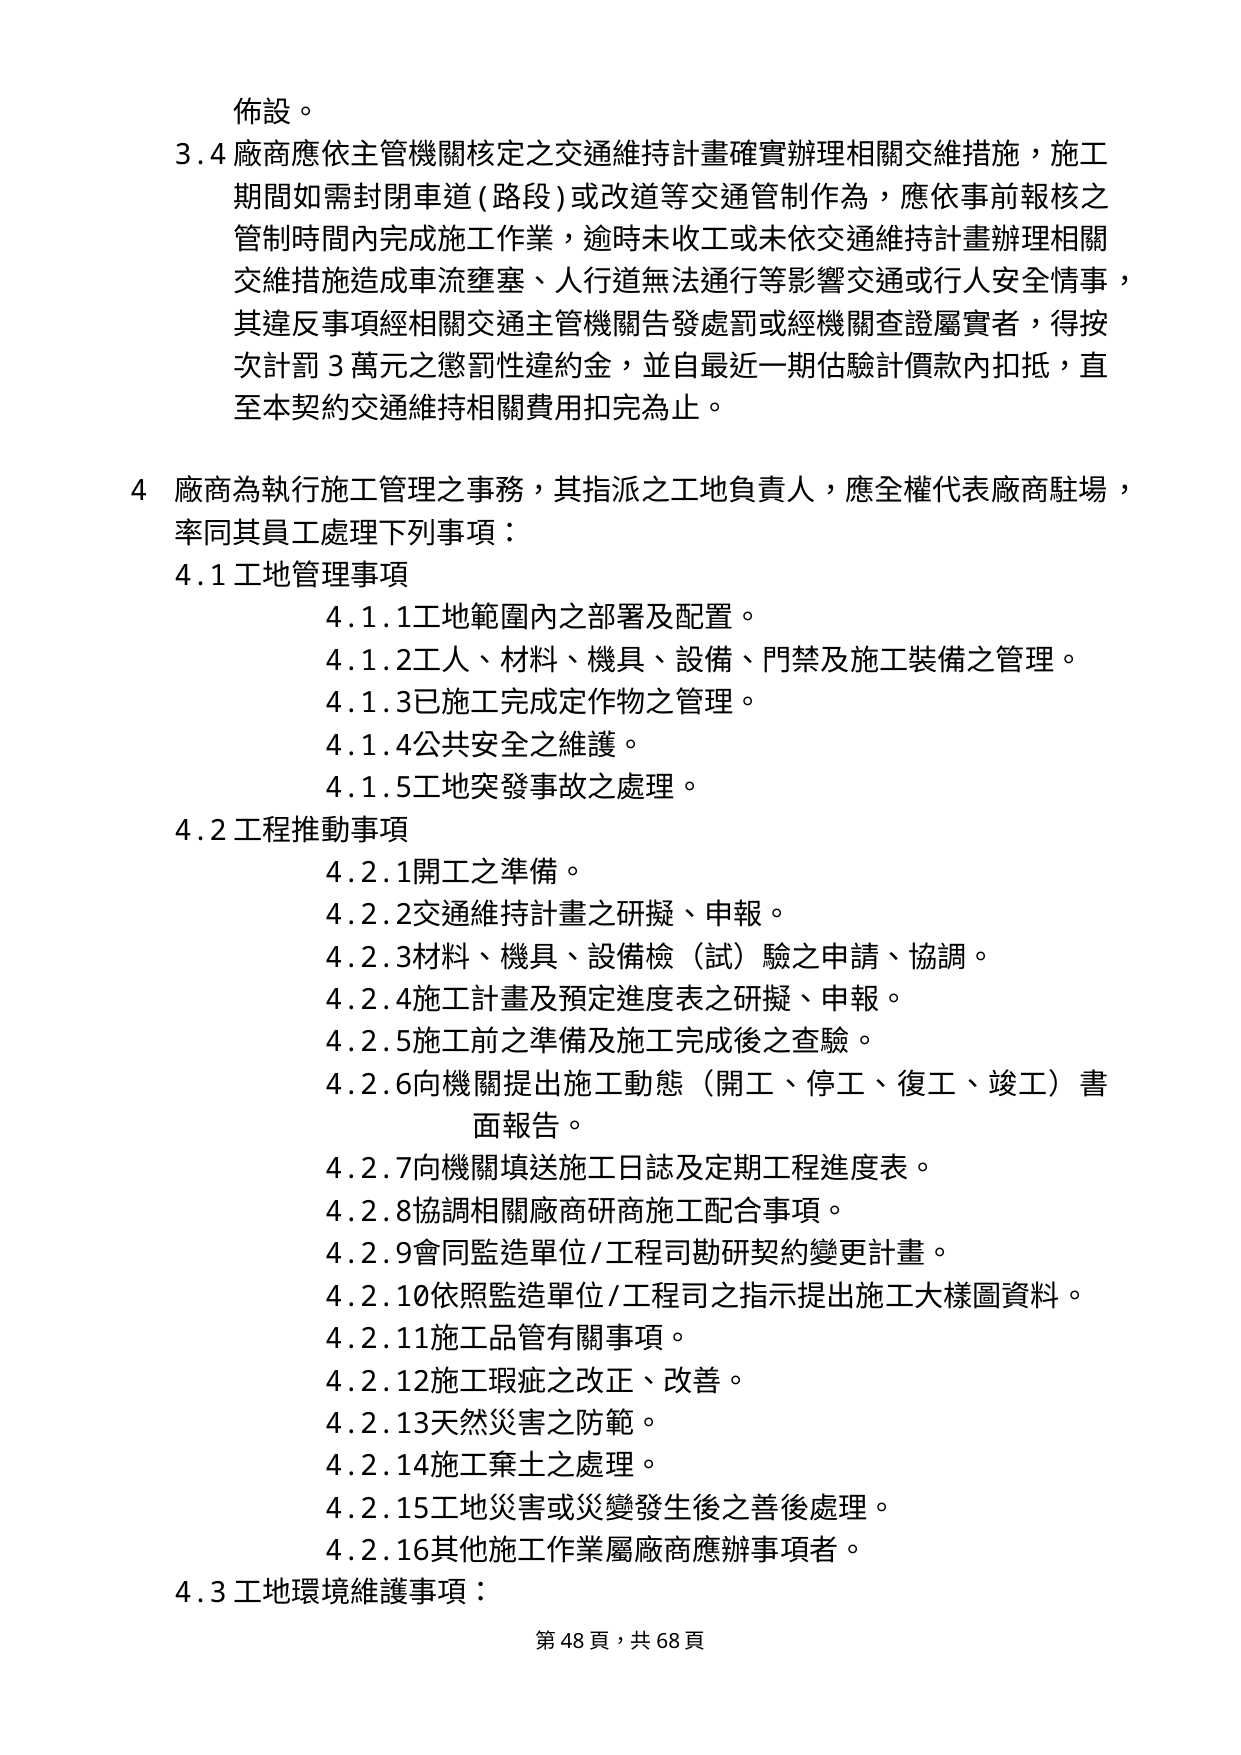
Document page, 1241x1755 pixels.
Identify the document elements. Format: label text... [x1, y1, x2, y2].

list 天然災害之防範。 [325, 1399, 1110, 1442]
list 依照監造單位/工程司之指示提出施工大樣圖資料。 [325, 1272, 1110, 1315]
list 開工之準備。 [325, 848, 1110, 891]
list 施工前之準備及施工完成後之查驗。 [325, 1018, 1110, 1060]
list 施工瑕疵之改正、改善。 [325, 1357, 1110, 1399]
list 交通維持及安全管制措施應確實依核准之交通維持計畫及圖樣、數量佈設。 [174, 89, 1110, 131]
list 施工計畫及預定進度表之研擬、申報。 [325, 976, 1110, 1018]
list 材料、機具、設備檢（試）驗之申請、協調。 [325, 933, 1110, 976]
list 工地環境維護事項： [174, 1569, 1110, 1611]
list 施工棄土之處理。 [325, 1442, 1110, 1484]
list 工地管理事項 [174, 552, 1110, 594]
list 工地突發事故之處理。 [325, 764, 1110, 806]
list 交通維持計畫之研擬、申報。 [325, 891, 1110, 933]
list 向機關填送施工日誌及定期工程進度表。 [325, 1145, 1110, 1187]
list 會同監造單位/工程司勘研契約變更計畫。 [325, 1230, 1110, 1272]
list 廠商應依主管機關核定之交通維持計畫確實辦理相關交維措施，施工期間如需封閉車道(路段)或改道等交通管制作為，應依事前報核之管制時間內完成施工作業，逾時未收工或未依交通維持計畫辦理相關交維措施造成車流壅塞、人行道無法通行等影響交通或行人安全情事，其違反事項經相關交通主管機關告發處罰或經機關查證屬實者，得按次計罰3萬元之懲罰性違約金，並自最近一期估驗計價款內扣抵，直至本契約交通維持相關費用扣完為止。 [174, 131, 1110, 427]
list 向機關提出施工動態（開工、停工、復工、竣工）書面報告。 [325, 1060, 1110, 1145]
list 已施工完成定作物之管理。 [325, 679, 1110, 721]
list 工人、材料、機具、設備、門禁及施工裝備之管理。 [325, 636, 1110, 679]
list 工程推動事項 [174, 806, 1110, 848]
list 公共安全之維護。 [325, 721, 1110, 764]
list 協調相關廠商研商施工配合事項。 [325, 1187, 1110, 1230]
list 施工品管有關事項。 [325, 1315, 1110, 1357]
list 工地災害或災變發生後之善後處理。 [325, 1484, 1110, 1527]
list 廠商為執行施工管理之事務，其指派之工地負責人，應全權代表廠商駐場，率同其員工處理下列事項： [130, 467, 1110, 552]
list 其他施工作業屬廠商應辦事項者。 [325, 1527, 1110, 1569]
list 工地範圍內之部署及配置。 [325, 594, 1110, 636]
